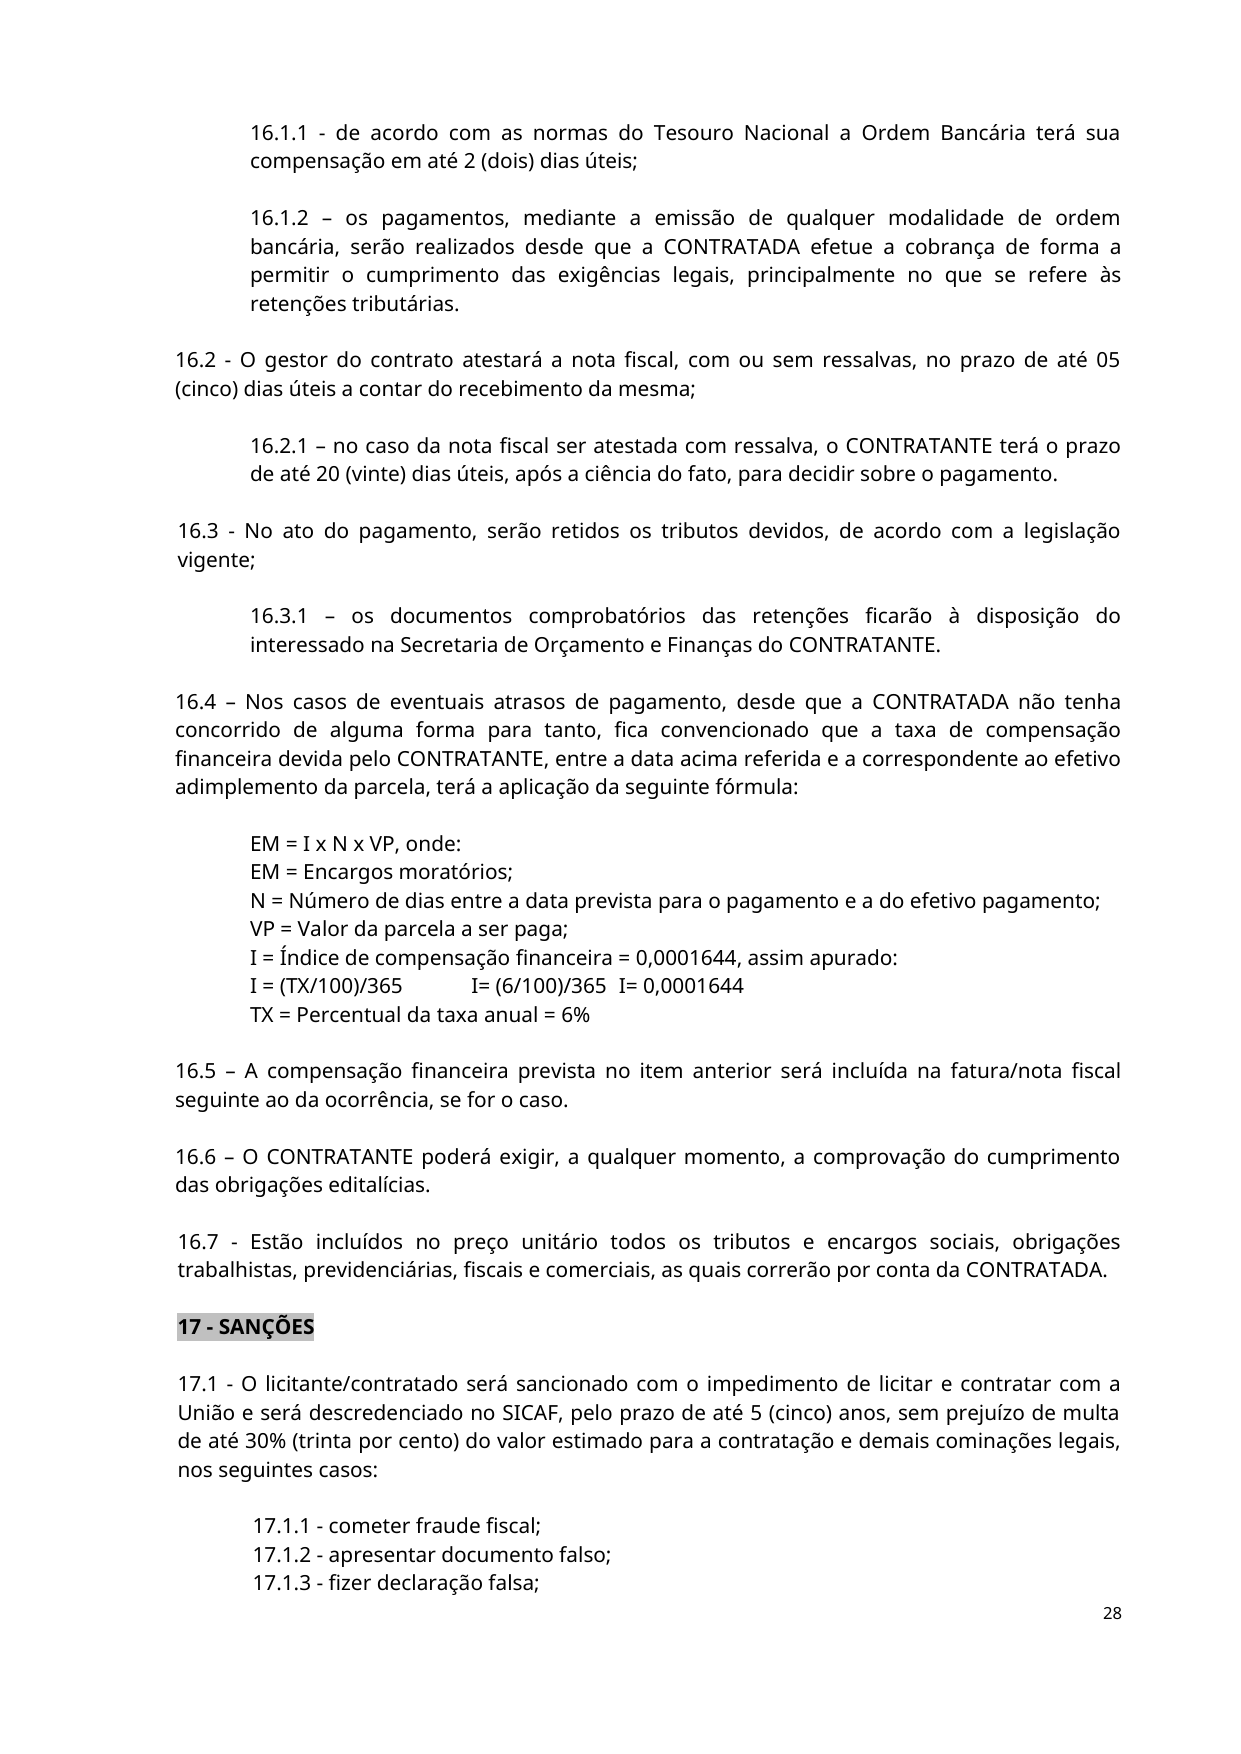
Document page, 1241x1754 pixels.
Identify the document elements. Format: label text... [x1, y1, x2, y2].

text 16.7 - Estão incluídos no preço unitário todos os tributos e encargos sociais, obrigações trabalhistas, previdenciárias, fiscais e comerciais, as quais correrão por conta da CONTRATADA. [177, 1227, 1122, 1284]
text 16.2.1 – no caso da nota fiscal ser atestada com ressalva, o CONTRATANTE terá o prazo de até 20 (vinte) dias úteis, após a ciência do fato, para decidir sobre o pagamento. [250, 431, 1122, 488]
text 16.2 - O gestor do contrato atestará a nota fiscal, com ou sem ressalvas, no prazo de até 05 (cinco) dias úteis a contar do recebimento da mesma; [175, 346, 1122, 402]
text 17 - SANÇÕES [177, 1312, 1122, 1341]
text I = Índice de compensação financeira = 0,0001644, assim apurado: [250, 943, 1122, 971]
text 16.1.1 - de acordo com as normas do Tesouro Nacional a Ordem Bancária terá sua compensação em até 2 (dois) dias úteis; [250, 118, 1122, 175]
text 16.6 – O CONTRATANTE poderá exigir, a qualquer momento, a comprovação do cumprimento das obrigações editalícias. [175, 1142, 1122, 1199]
text VP = Valor da parcela a ser paga; [250, 914, 1122, 943]
text 16.3.1 – os documentos comprobatórios das retenções ficarão à disposição do interessado na Secretaria de Orçamento e Finanças do CONTRATANTE. [250, 602, 1122, 658]
text 16.3 - No ato do pagamento, serão retidos os tributos devidos, de acordo com a legislação vigente; [177, 516, 1122, 573]
text 16.4 – Nos casos de eventuais atrasos de pagamento, desde que a CONTRATADA não tenha concorrido de alguma forma para tanto, fica convencionado que a taxa de compensação financeira devida pelo CONTRATANTE, entre a data acima referida e a correspondente ao efetivo adimplemento da parcela, terá a aplicação da seguinte fórmula: [175, 687, 1122, 801]
text I = (TX/100)/365 I= (6/100)/365 I= 0,0001644 [250, 971, 1122, 1000]
text TX = Percentual da taxa anual = 6% [250, 1000, 1122, 1028]
text 16.5 – A compensação financeira prevista no item anterior será incluída na fatura/nota fiscal seguinte ao da ocorrência, se for o caso. [175, 1057, 1122, 1113]
text 17.1 - O licitante/contratado será sancionado com o impedimento de licitar e contratar com a União e será descredenciado no SICAF, pelo prazo de até 5 (cinco) anos, sem prejuízo de multa de até 30% (trinta por cento) do valor estimado para a contratação e demais cominações legais, nos seguintes casos: [177, 1369, 1122, 1483]
text N = Número de dias entre a data prevista para o pagamento e a do efetivo pagamento; [250, 886, 1122, 914]
text 17.1.2 - apresentar documento falso; [252, 1540, 1122, 1568]
text EM = I x N x VP, onde: [250, 829, 1122, 857]
text 17.1.1 - cometer fraude fiscal; [252, 1512, 1122, 1540]
text 17.1.3 - fizer declaração falsa; [252, 1568, 1122, 1597]
text EM = Encargos moratórios; [250, 857, 1122, 886]
text 16.1.2 – os pagamentos, mediante a emissão de qualquer modalidade de ordem bancária, serão realizados desde que a CONTRATADA efetue a cobrança de forma a permitir o cumprimento das exigências legais, principalmente no que se refere às retenções tributárias. [250, 203, 1122, 317]
